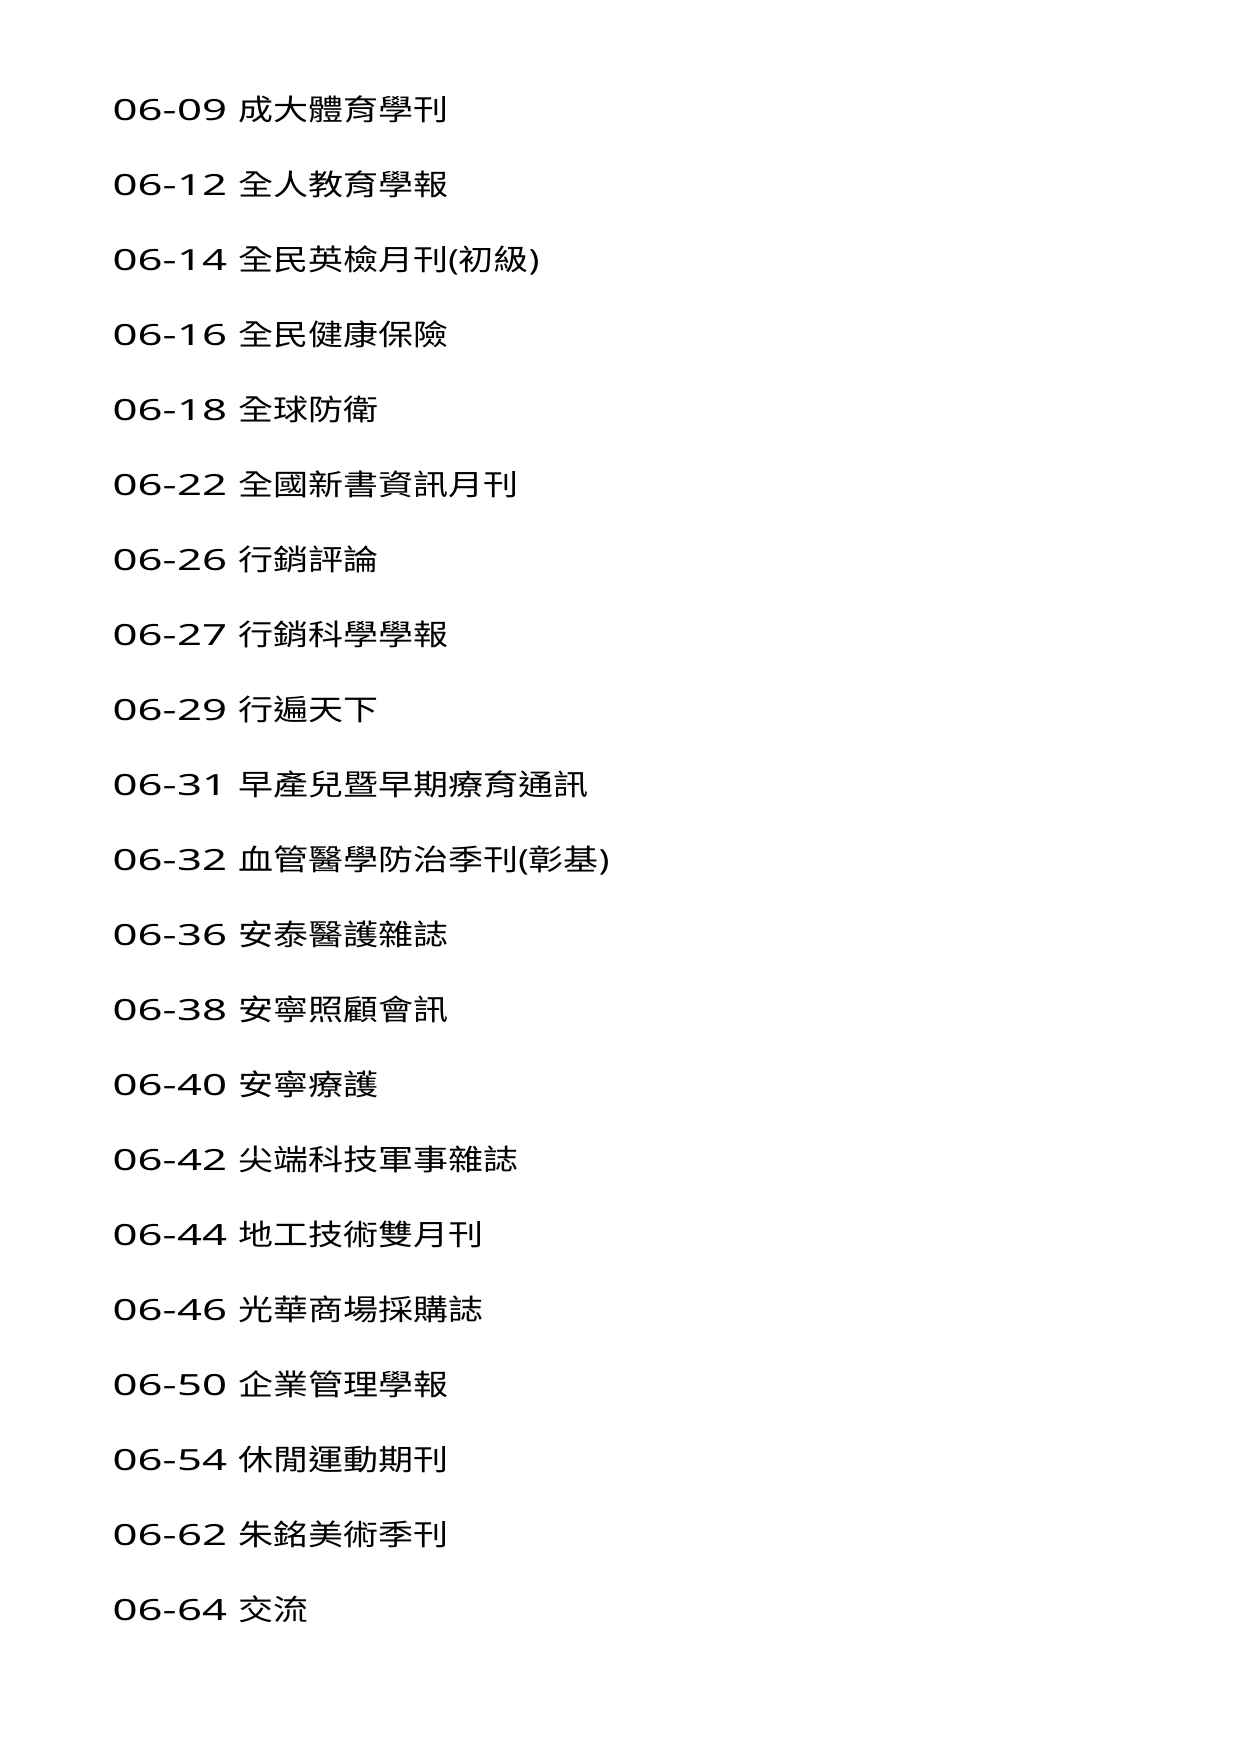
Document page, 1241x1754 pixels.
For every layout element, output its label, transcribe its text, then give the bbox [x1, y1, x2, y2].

text 06-50 企業管理學報 [112, 1346, 1200, 1421]
text 06-38 安寧照顧會訊 [112, 971, 1200, 1046]
text 06-36 安泰醫護雜誌 [112, 896, 1200, 971]
text 06-12 全人教育學報 [112, 146, 1200, 221]
text 06-42 尖端科技軍事雜誌 [112, 1121, 1200, 1196]
text 06-18 全球防衛 [112, 371, 1200, 446]
text 06-26 行銷評論 [112, 521, 1200, 596]
text 06-46 光華商場採購誌 [112, 1271, 1200, 1346]
text 06-31 早產兒暨早期療育通訊 [112, 746, 1200, 821]
text 06-16 全民健康保險 [112, 296, 1200, 371]
text 06-14 全民英檢月刊(初級) [112, 221, 1200, 296]
text 06-62 朱銘美術季刊 [112, 1496, 1200, 1571]
text 06-29 行遍天下 [112, 671, 1200, 746]
text 06-54 休閒運動期刊 [112, 1421, 1200, 1496]
text 06-40 安寧療護 [112, 1046, 1200, 1121]
text 06-27 行銷科學學報 [112, 596, 1200, 671]
text 06-32 血管醫學防治季刊(彰基) [112, 821, 1200, 896]
text 06-09 成大體育學刊 [112, 71, 1200, 146]
text 06-64 交流 [112, 1571, 1200, 1646]
text 06-22 全國新書資訊月刊 [112, 446, 1200, 521]
text 06-44 地工技術雙月刊 [112, 1196, 1200, 1271]
